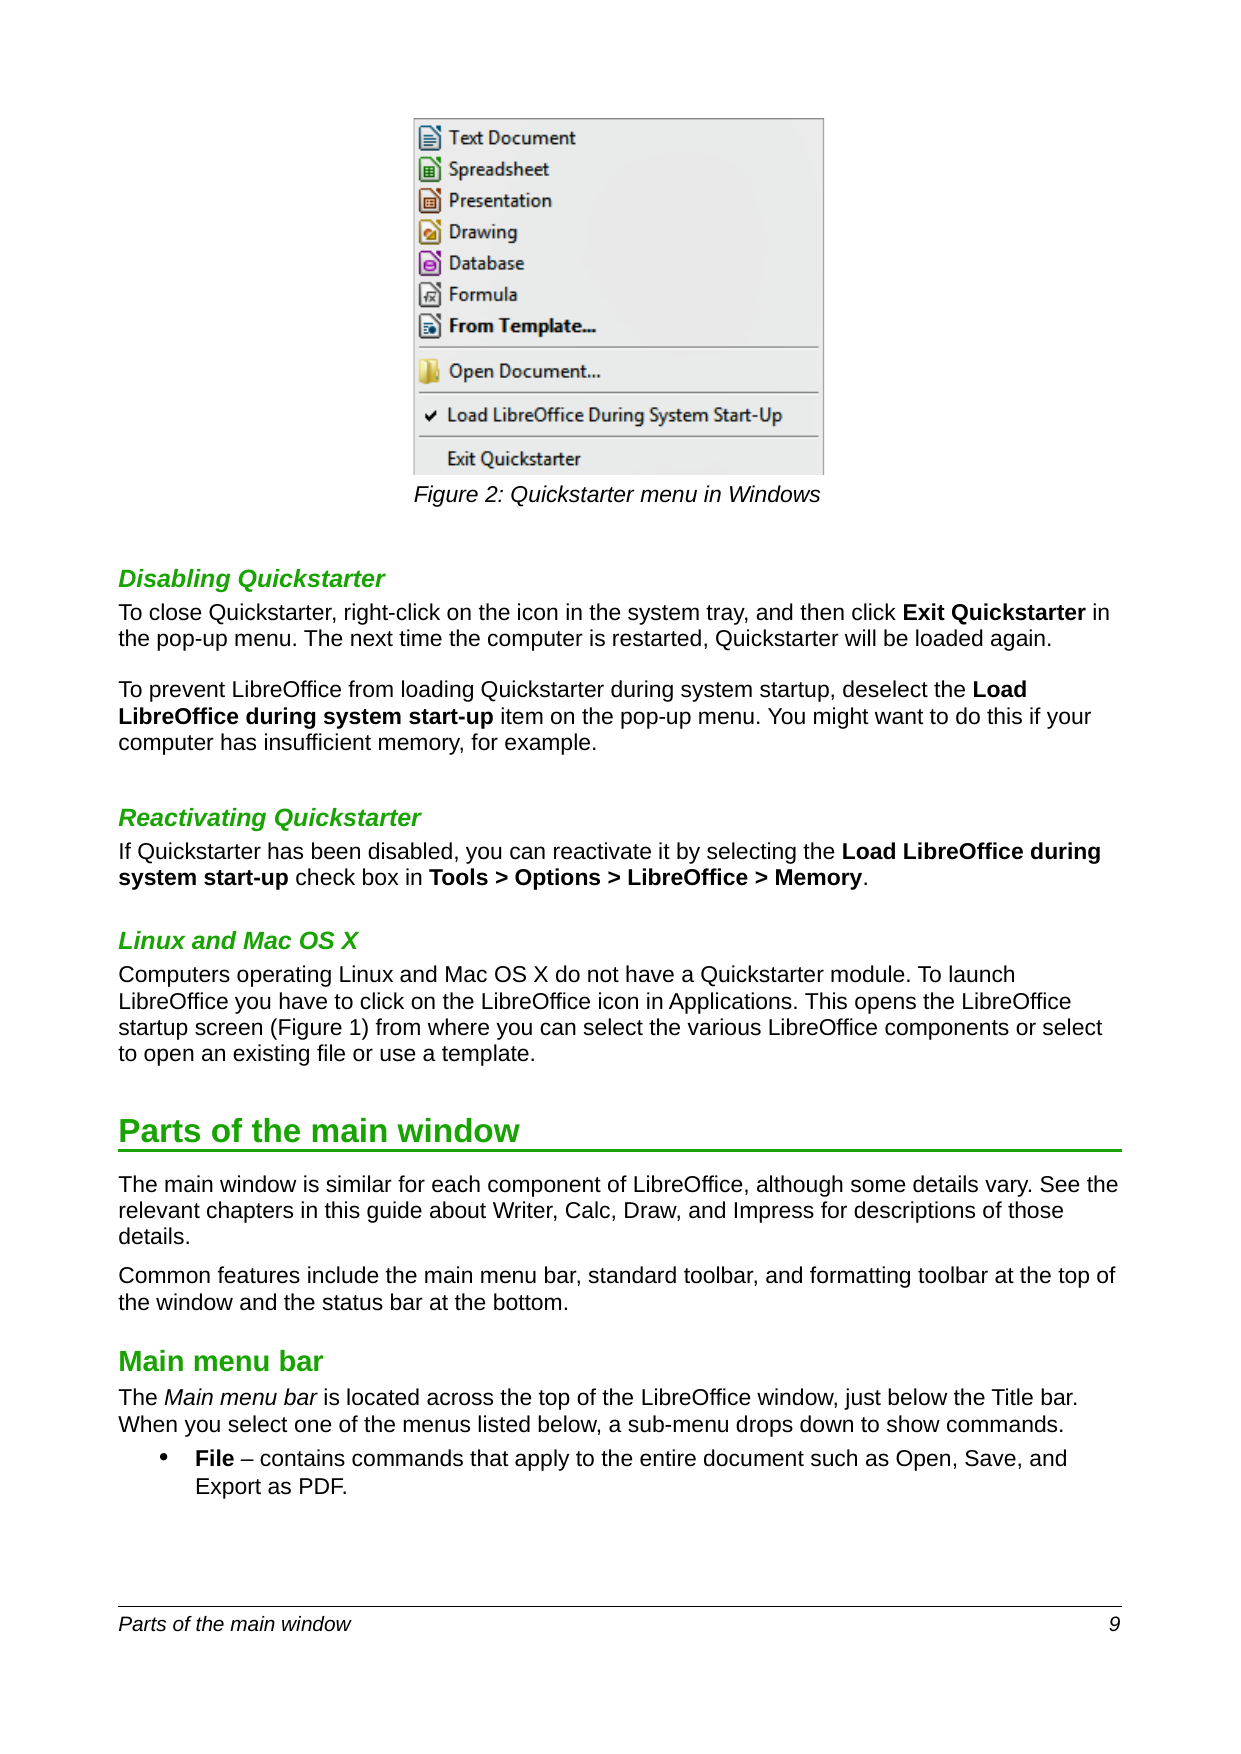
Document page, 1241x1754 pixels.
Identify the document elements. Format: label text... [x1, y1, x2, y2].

text Figure 2: Quickstarter menu in Windows [413, 481, 827, 507]
subtitle Linux and Mac OS X [118, 926, 1122, 955]
text The main window is similar for each component of LibreOffice, although some details vary. See the relevant chapters in this guide about Writer, Calc, Draw, and Impress for descriptions of those details. [118, 1171, 1122, 1249]
subtitle Reactivating Quickstarter [118, 803, 1122, 831]
subtitle Main menu bar [118, 1344, 1122, 1378]
text To close Quickstarter, right-click on the icon in the system tray, and then click Exit Quickstarter in the pop-up menu. The next time the computer is restarted, Quickstarter will be loaded again. [118, 599, 1122, 652]
text To prevent LibreOffice from loading Quickstarter during system startup, deselect the Load LibreOffice during system start-up item on the pop-up menu. You might want to do this if your computer has insufficient memory, for example. [118, 676, 1122, 756]
text Common features include the main menu bar, standard toolbar, and formatting toolbar at the top of the window and the status bar at the bottom. [118, 1262, 1122, 1315]
list File – contains commands that apply to the entire document such as Open, Save, and Export as PDF. [156, 1443, 1122, 1499]
subtitle Disabling Quickstarter [118, 564, 1122, 592]
text Computers operating Linux and Mac OS X do not have a Quickstarter module. To launch LibreOffice you have to click on the LibreOffice icon in Applications. This opens the LibreOffice startup screen (Figure 1) from where you can select the various LibreOffice components or select to open an existing file or use a template. [118, 961, 1122, 1067]
text If Quickstarter has been disabled, you can reactivate it by selecting the Load LibreOffice during system start-up check box in Tools > Options > LibreOffice > Memory. [118, 838, 1122, 891]
list The Main menu bar is located across the top of the LibreOffice window, just below the Title bar. When you select one of the menus listed below, a sub-menu drops down to show commands. [118, 1384, 1122, 1437]
picture [413, 118, 825, 475]
subtitle Parts of the main window [118, 1111, 1122, 1149]
